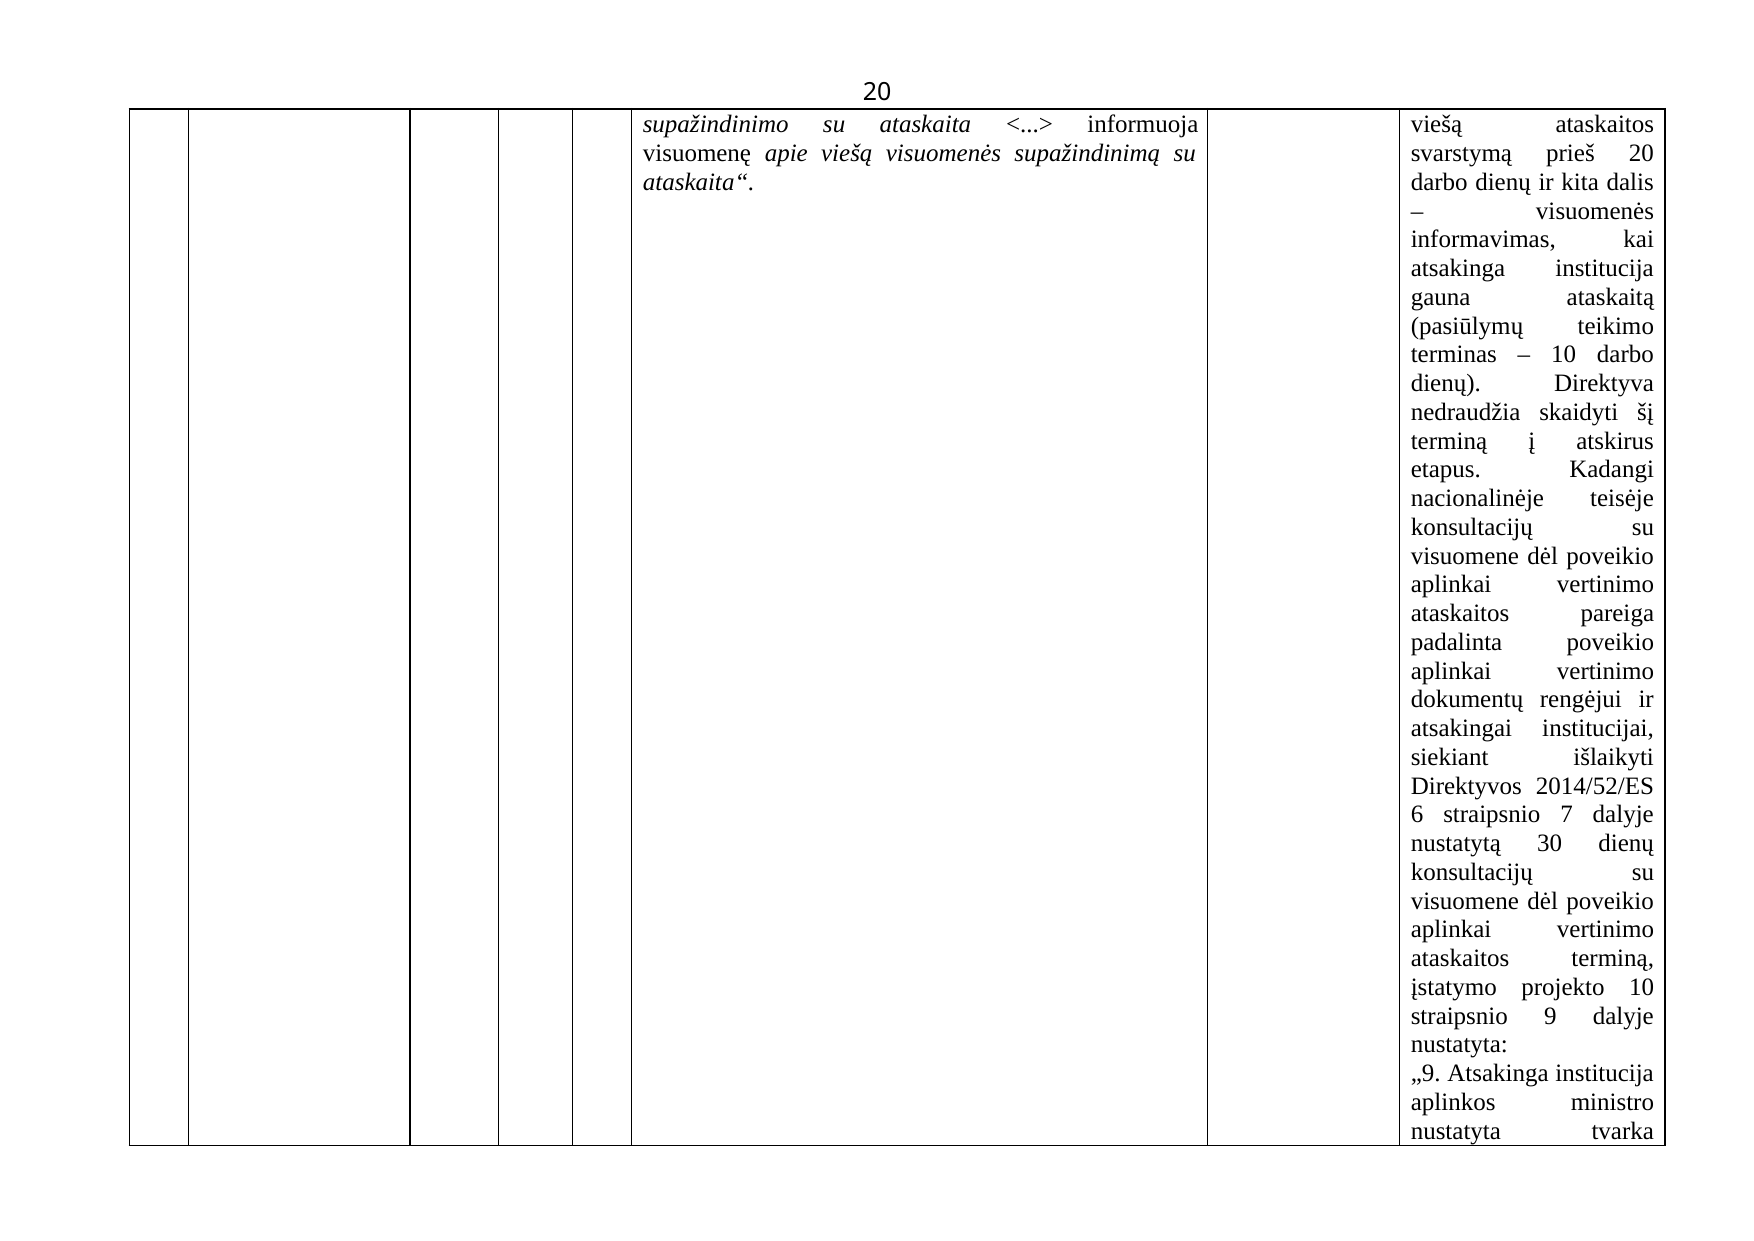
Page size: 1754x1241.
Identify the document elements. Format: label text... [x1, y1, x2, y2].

table_cell [1208, 110, 1399, 1144]
table_cell [499, 110, 572, 1144]
table_cell viešą ataskaitos svarstymą prieš 20 darbo dienų ir kita dalis – visuomenės informavimas, kai atsakinga institucija gauna ataskaitą (pasiūlymų teikimo terminas – 10 darbo dienų). Direktyva nedraudžia skaidyti šį terminą į atskirus etapus. Kadangi nacionalinėje teisėje konsultacijų su visuomene dėl poveikio aplinkai vertinimo ataskaitos pareiga padalinta poveikio aplinkai vertinimo dokumentų rengėjui ir atsakingai institucijai, siekiant išlaikyti Direktyvos 2014/52/ES 6 straipsnio 7 dalyje nustatytą 30 dienų konsultacijų su visuomene dėl poveikio aplinkai vertinimo ataskaitos terminą, įstatymo projekto 10 straipsnio 9 dalyje nustatyta: „9. Atsakinga institucija aplinkos ministro nustatyta tvarka [1400, 110, 1664, 1144]
table_cell [130, 110, 188, 1144]
table_cell [189, 110, 409, 1144]
table_cell [411, 110, 498, 1144]
table_cell [573, 110, 631, 1144]
table_cell supažindinimo su ataskaita <...> informuoja visuomenę apie viešą visuomenės supažindinimą su ataskaita“. [632, 110, 1207, 1144]
